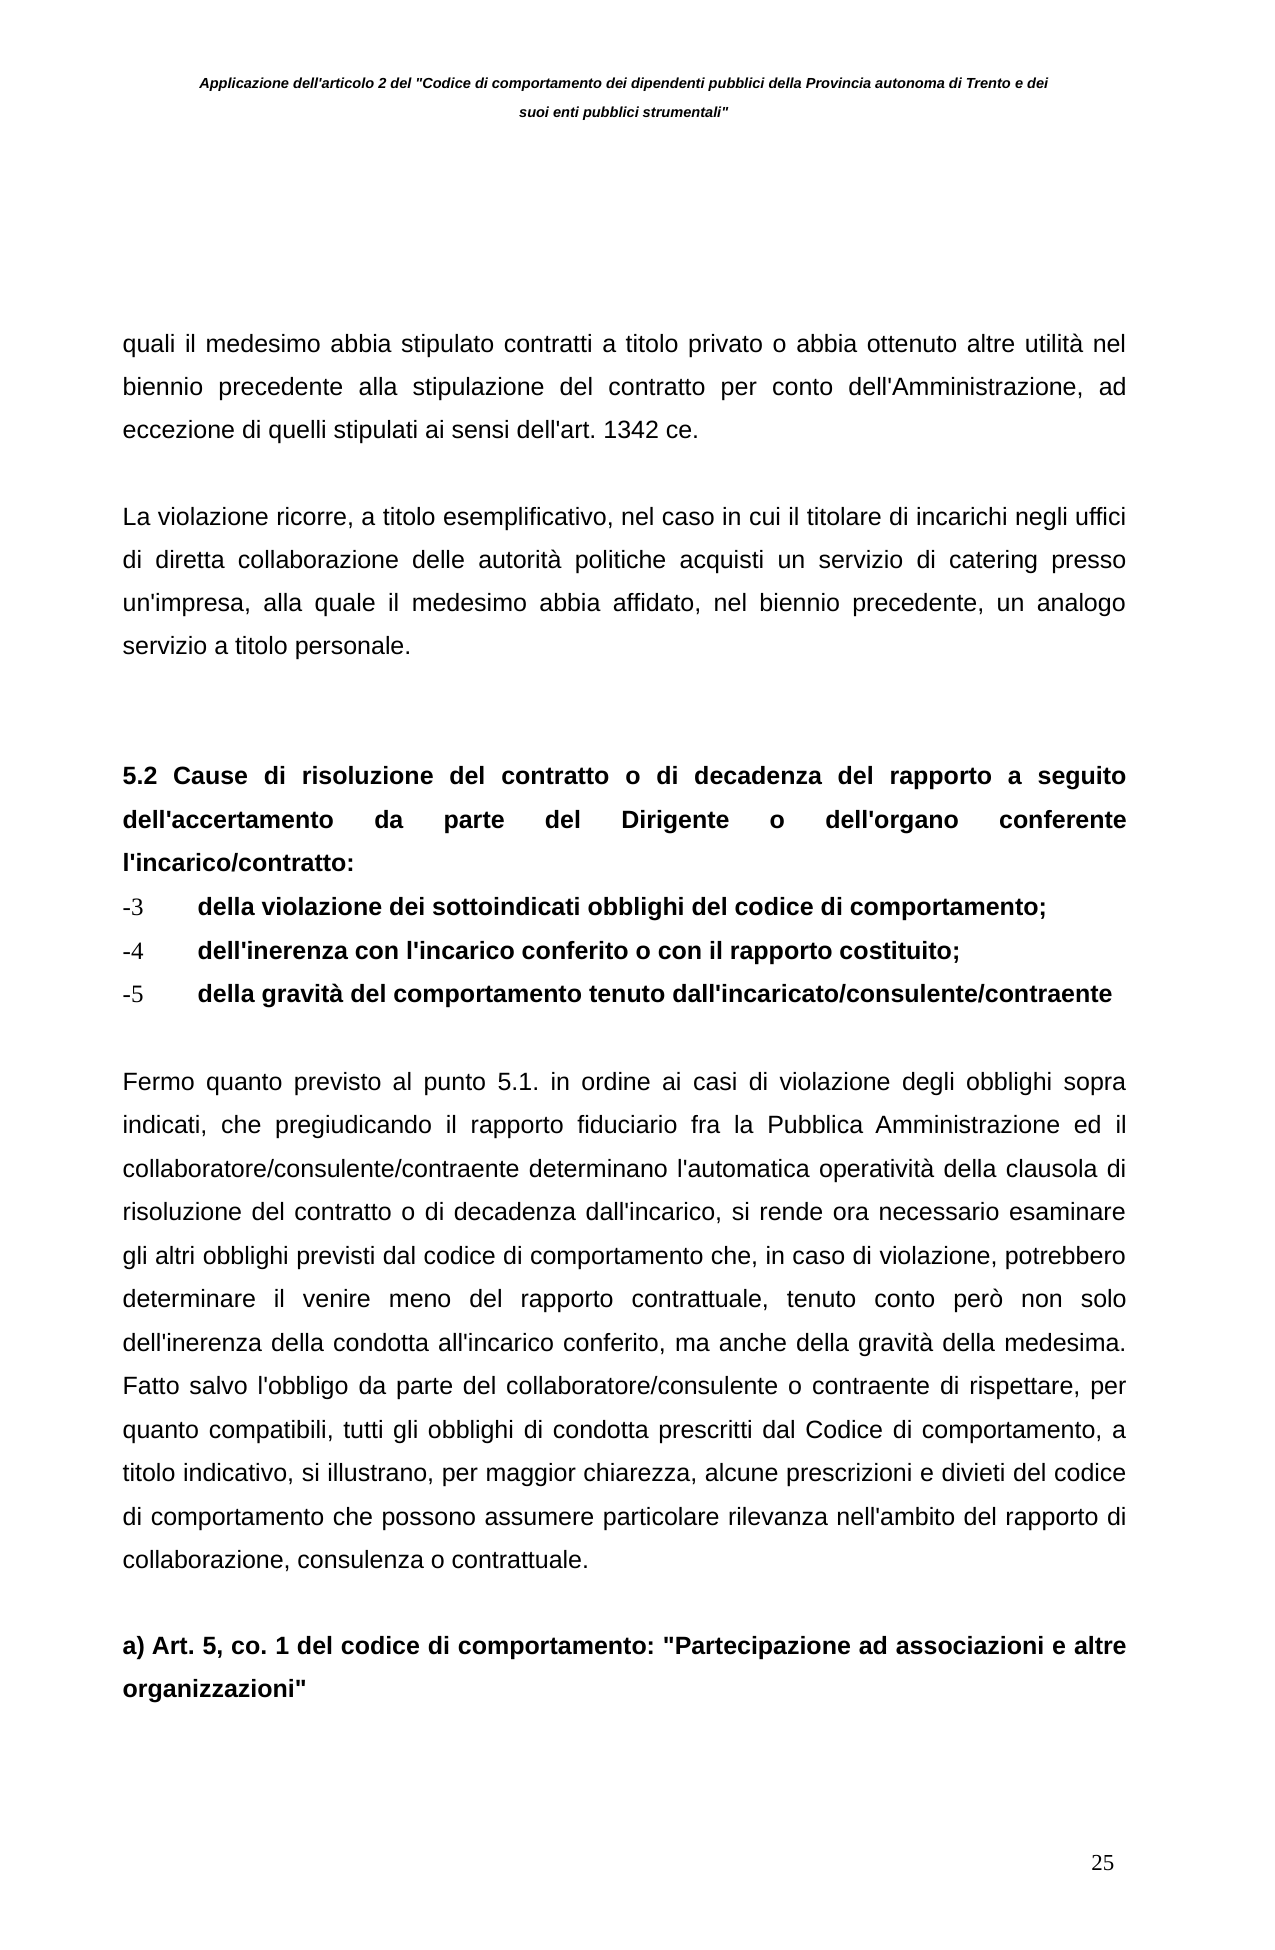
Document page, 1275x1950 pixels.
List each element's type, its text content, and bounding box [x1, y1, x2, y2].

text Fermo quanto previsto al punto 5.1. in ordine ai casi di violazione degli obblighi sopra indicati, che pregiudicando il rapporto fiduciario fra la Pubblica Amministrazione ed il collaboratore/consulente/contraente determinano l'automatica operatività della clausola di risoluzione del contratto o di decadenza dall'incarico, si rende ora necessario esaminare gli altri obblighi previsti dal codice di comportamento che, in caso di violazione, potrebbero determinare il venire meno del rapporto contrattuale, tenuto conto però non solo dell'inerenza della condotta all'incarico conferito, ma anche della gravità della medesima. Fatto salvo l'obbligo da parte del collaboratore/consulente o contraente di rispettare, per quanto compatibili, tutti gli obblighi di condotta prescritti dal Codice di comportamento, a titolo indicativo, si illustrano, per maggior chiarezza, alcune prescrizioni e divieti del codice di comportamento che possono assumere particolare rilevanza nell'ambito del rapporto di collaborazione, consulenza o contrattuale. [122, 1055, 1128, 1578]
list dell'inerenza con l'incarico conferito o con il rapporto costituito; [122, 924, 1128, 968]
text La violazione ricorre, a titolo esemplificativo, nel caso in cui il titolare di incarichi negli uffici di diretta collaborazione delle autorità politiche acquisti un servizio di catering presso un'impresa, alla quale il medesimo abbia affidato, nel biennio precedente, un analogo servizio a titolo personale. [122, 491, 1128, 663]
text a) Art. 5, co. 1 del codice di comportamento: "Partecipazione ad associazioni e altre organizzazioni" [122, 1620, 1128, 1706]
list della violazione dei sottoindicati obblighi del codice di comportamento; [122, 881, 1128, 924]
list della gravità del comportamento tenuto dall'incaricato/consulente/contraente [122, 968, 1128, 1012]
text 5.2 Cause di risoluzione del contratto o di decadenza del rapporto a seguito dell'accertamento da parte del Dirigente o dell'organo conferente l'incarico/contratto: [122, 750, 1128, 881]
text quali il medesimo abbia stipulato contratti a titolo privato o abbia ottenuto altre utilità nel biennio precedente alla stipulazione del contratto per conto dell'Amministrazione, ad eccezione di quelli stipulati ai sensi dell'art. 1342 ce. [122, 318, 1128, 447]
